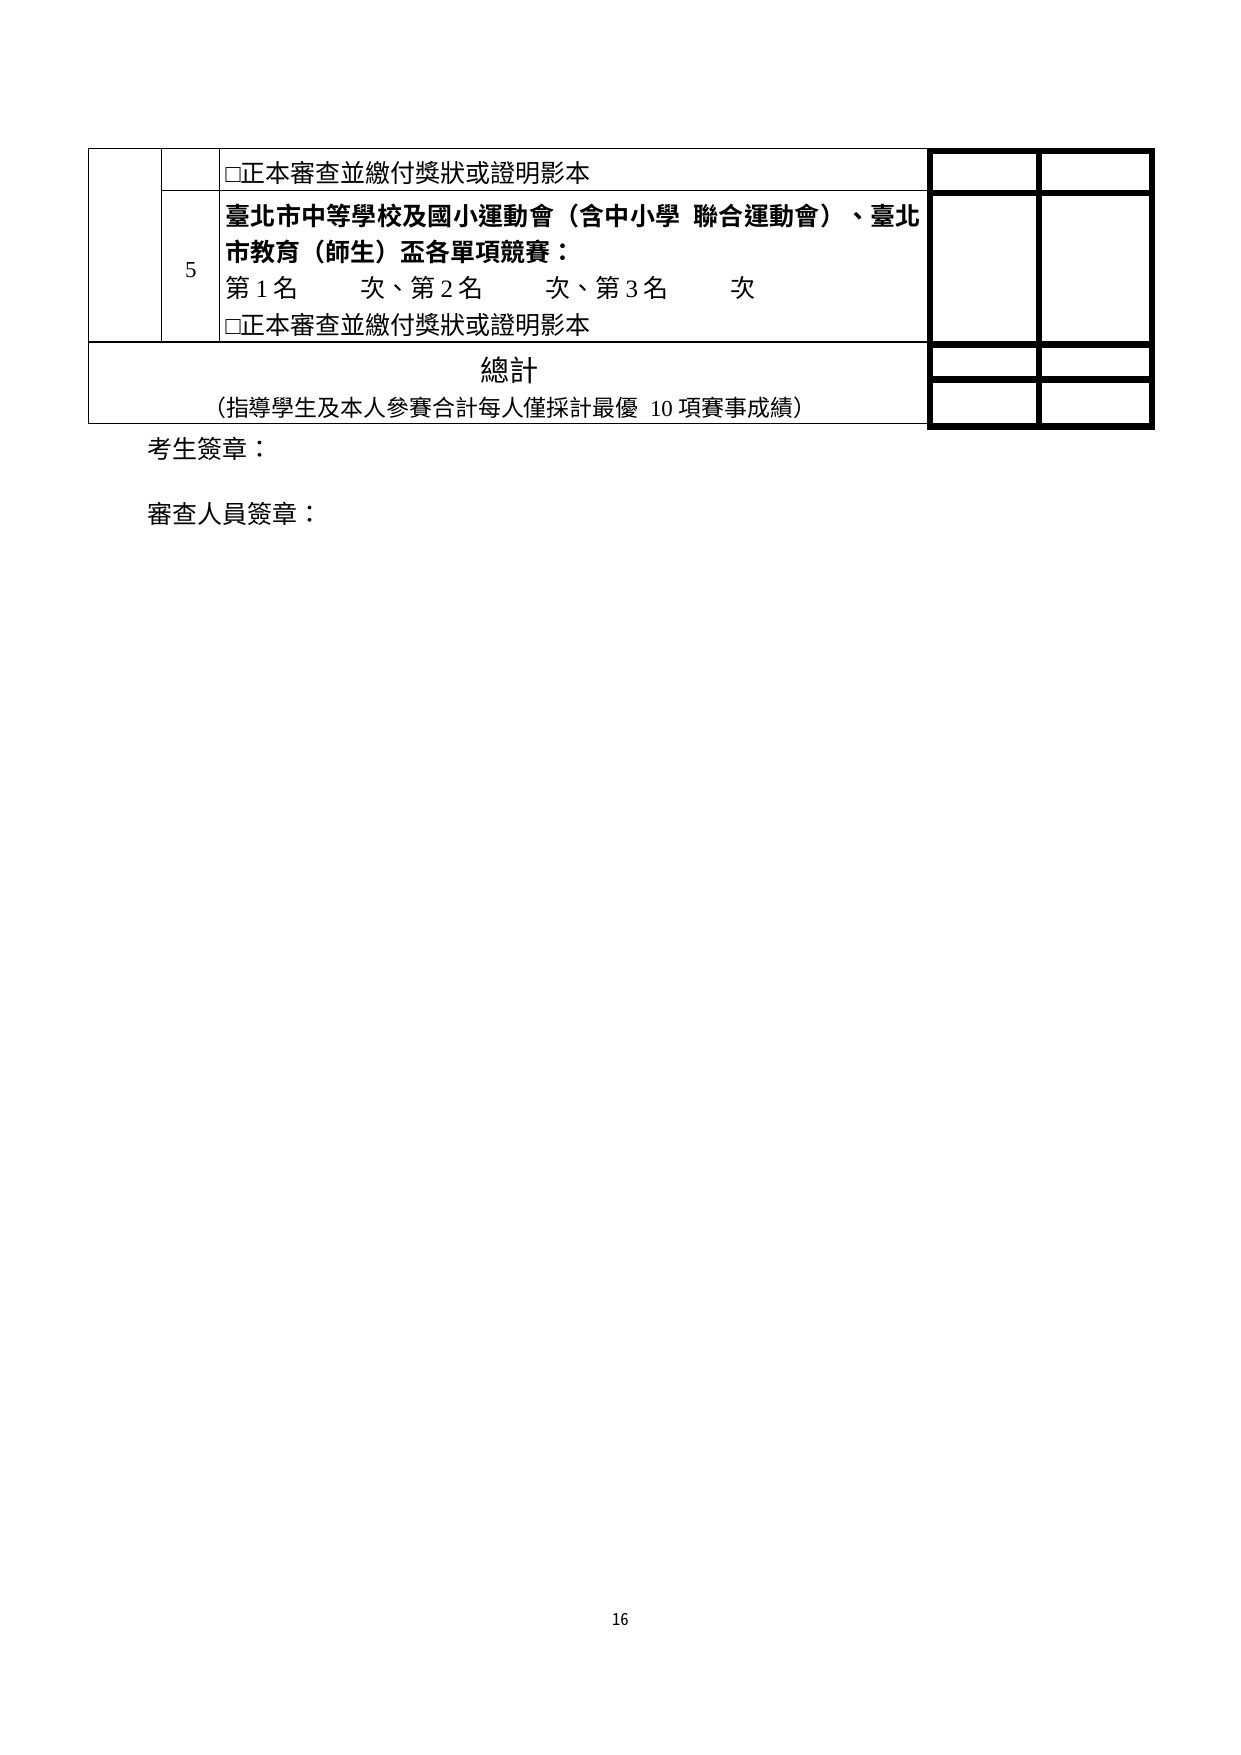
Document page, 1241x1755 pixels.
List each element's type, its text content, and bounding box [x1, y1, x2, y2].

table_cell [933, 196, 1036, 341]
table_cell [933, 154, 1036, 190]
table_cell 5 [162, 191, 219, 341]
table_cell [1042, 348, 1149, 376]
table_cell [933, 348, 1036, 376]
table_cell 臺北市中等學校及國小運動會（含中小學 聯合運動會）、臺北市教育（師生）盃各單項競賽： 第1名 次、第2名 次、第3名 次 □正本審查並繳付獎狀或證明影本 [220, 191, 927, 341]
table_cell [1042, 196, 1149, 341]
table_cell [1042, 154, 1149, 190]
text 考生簽章： [148, 429, 1093, 466]
table_cell □正本審查並繳付獎狀或證明影本 [220, 149, 927, 190]
table_cell [162, 149, 219, 190]
table_cell [1042, 383, 1149, 423]
table_cell [89, 149, 161, 341]
text 審查人員簽章： [148, 494, 1093, 531]
table_cell [933, 383, 1036, 423]
table_cell 總計 （指導學生及本人參賽合計每人僅採計最優 10 項賽事成績） [89, 343, 927, 423]
